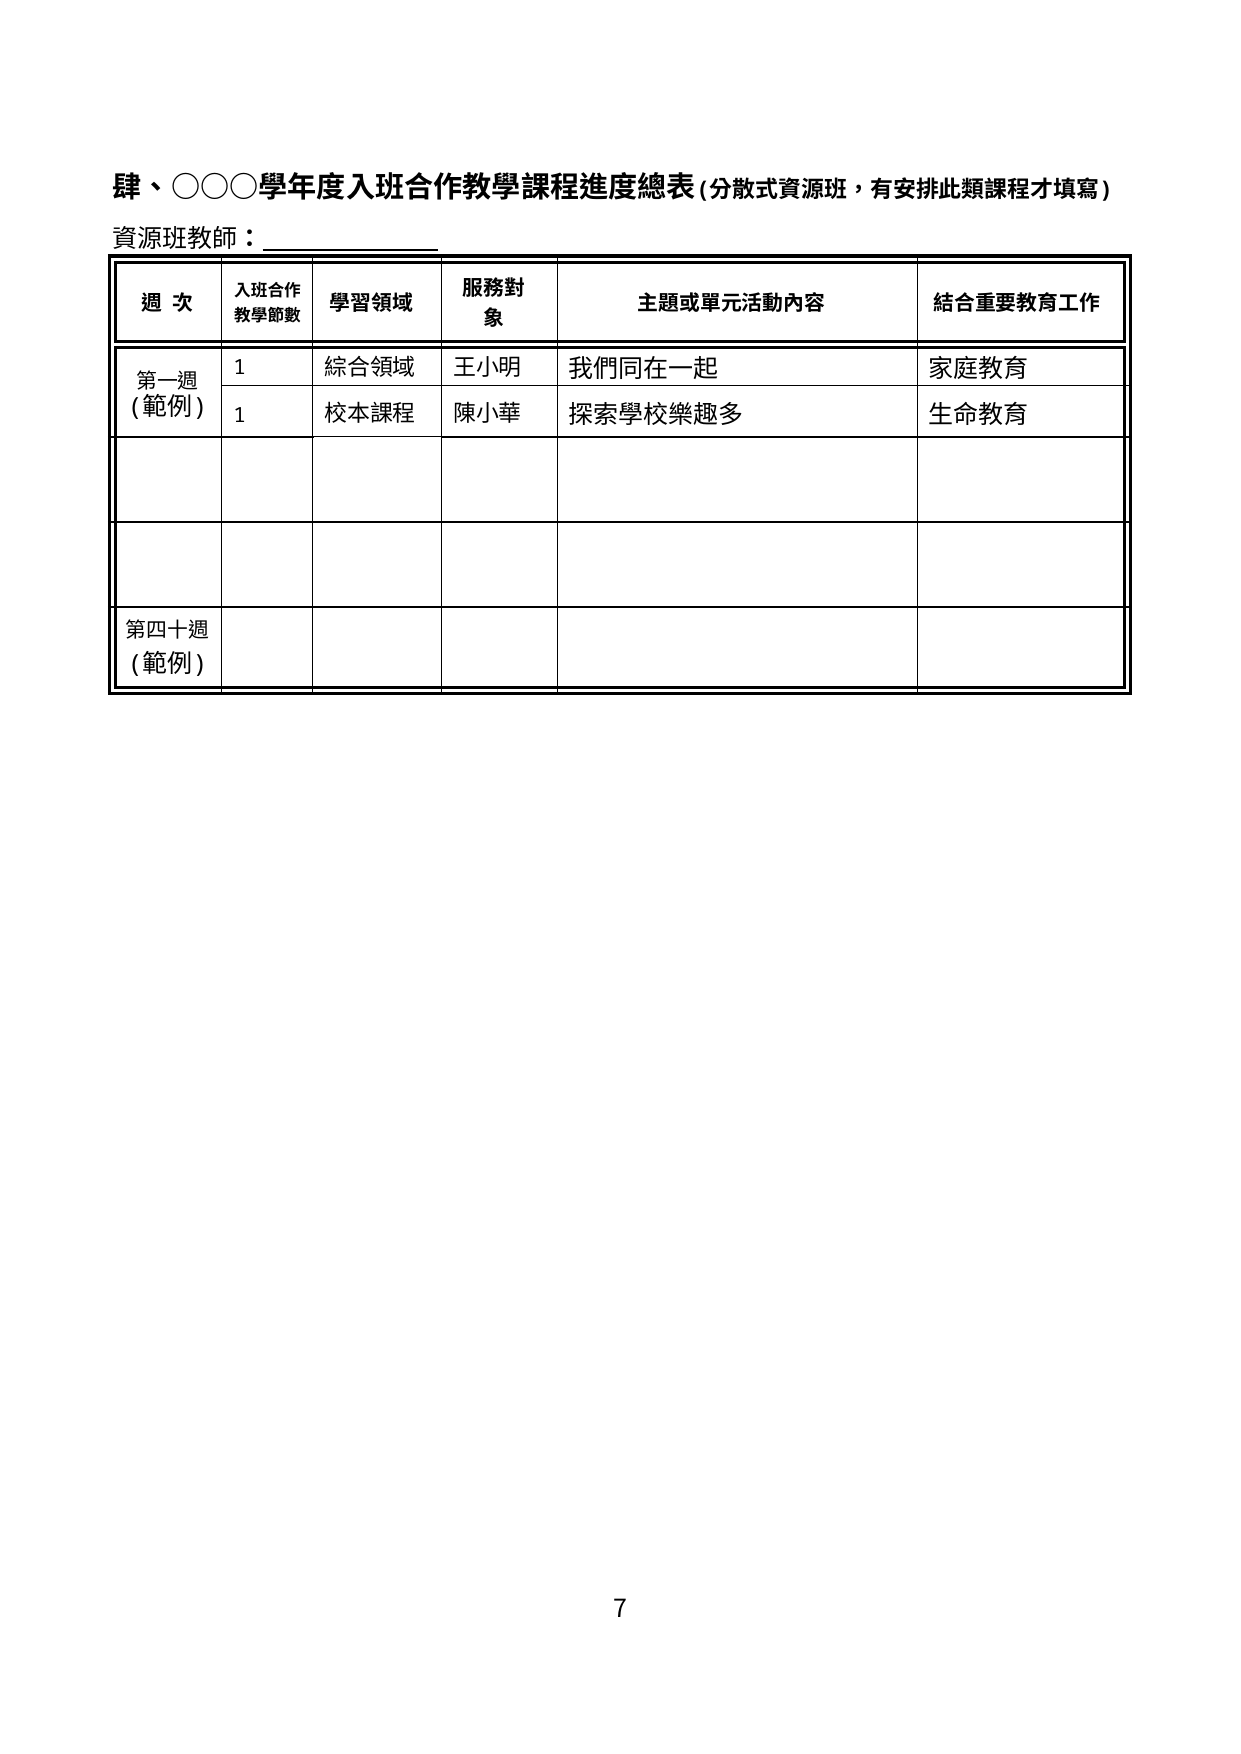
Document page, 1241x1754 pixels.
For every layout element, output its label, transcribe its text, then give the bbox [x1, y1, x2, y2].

table_cell 我們同在一起 [558, 349, 917, 385]
table_cell [918, 438, 1123, 521]
table_cell [442, 438, 557, 521]
table_cell [442, 523, 557, 606]
table_cell 綜合領域 [313, 349, 441, 385]
table_header 週 次 [113, 258, 221, 339]
table_header 主題或單元活動內容 [558, 264, 917, 339]
table_header 入班合作教學節數 [222, 264, 312, 339]
table_cell [117, 523, 221, 606]
table_header 服務對象 [442, 264, 557, 339]
table_cell 1 [222, 386, 312, 436]
table_cell 探索學校樂趣多 [558, 386, 917, 436]
table_cell [222, 438, 312, 521]
table_cell [558, 438, 917, 521]
table_cell [558, 608, 917, 686]
table_cell [918, 523, 1123, 606]
table_cell [918, 608, 1123, 686]
text 肆、○○○學年度入班合作教學課程進度總表(分散式資源班，有安排此類課程才填寫) [112, 163, 1128, 206]
table_header 學習領域 [313, 264, 441, 339]
table_cell 王小明 [442, 349, 557, 385]
table_cell [222, 608, 312, 686]
table_cell [442, 608, 557, 686]
table_cell 校本課程 [313, 386, 441, 436]
table_cell [313, 437, 441, 521]
table_cell [222, 523, 312, 606]
table_header 結合重要教育工作 [918, 258, 1128, 339]
table_cell [313, 608, 441, 686]
table_cell 家庭教育 [918, 340, 1128, 385]
table_cell 陳小華 [442, 386, 557, 436]
text 資源班教師： [112, 218, 1128, 254]
table_cell 生命教育 [918, 386, 1123, 436]
table_cell [313, 523, 441, 606]
table_cell 第一週 (範例) [113, 340, 221, 436]
table_cell 1 [222, 349, 312, 385]
table_cell [558, 523, 917, 606]
table_cell 第四十週 (範例) [117, 608, 221, 686]
table_cell [117, 438, 221, 521]
